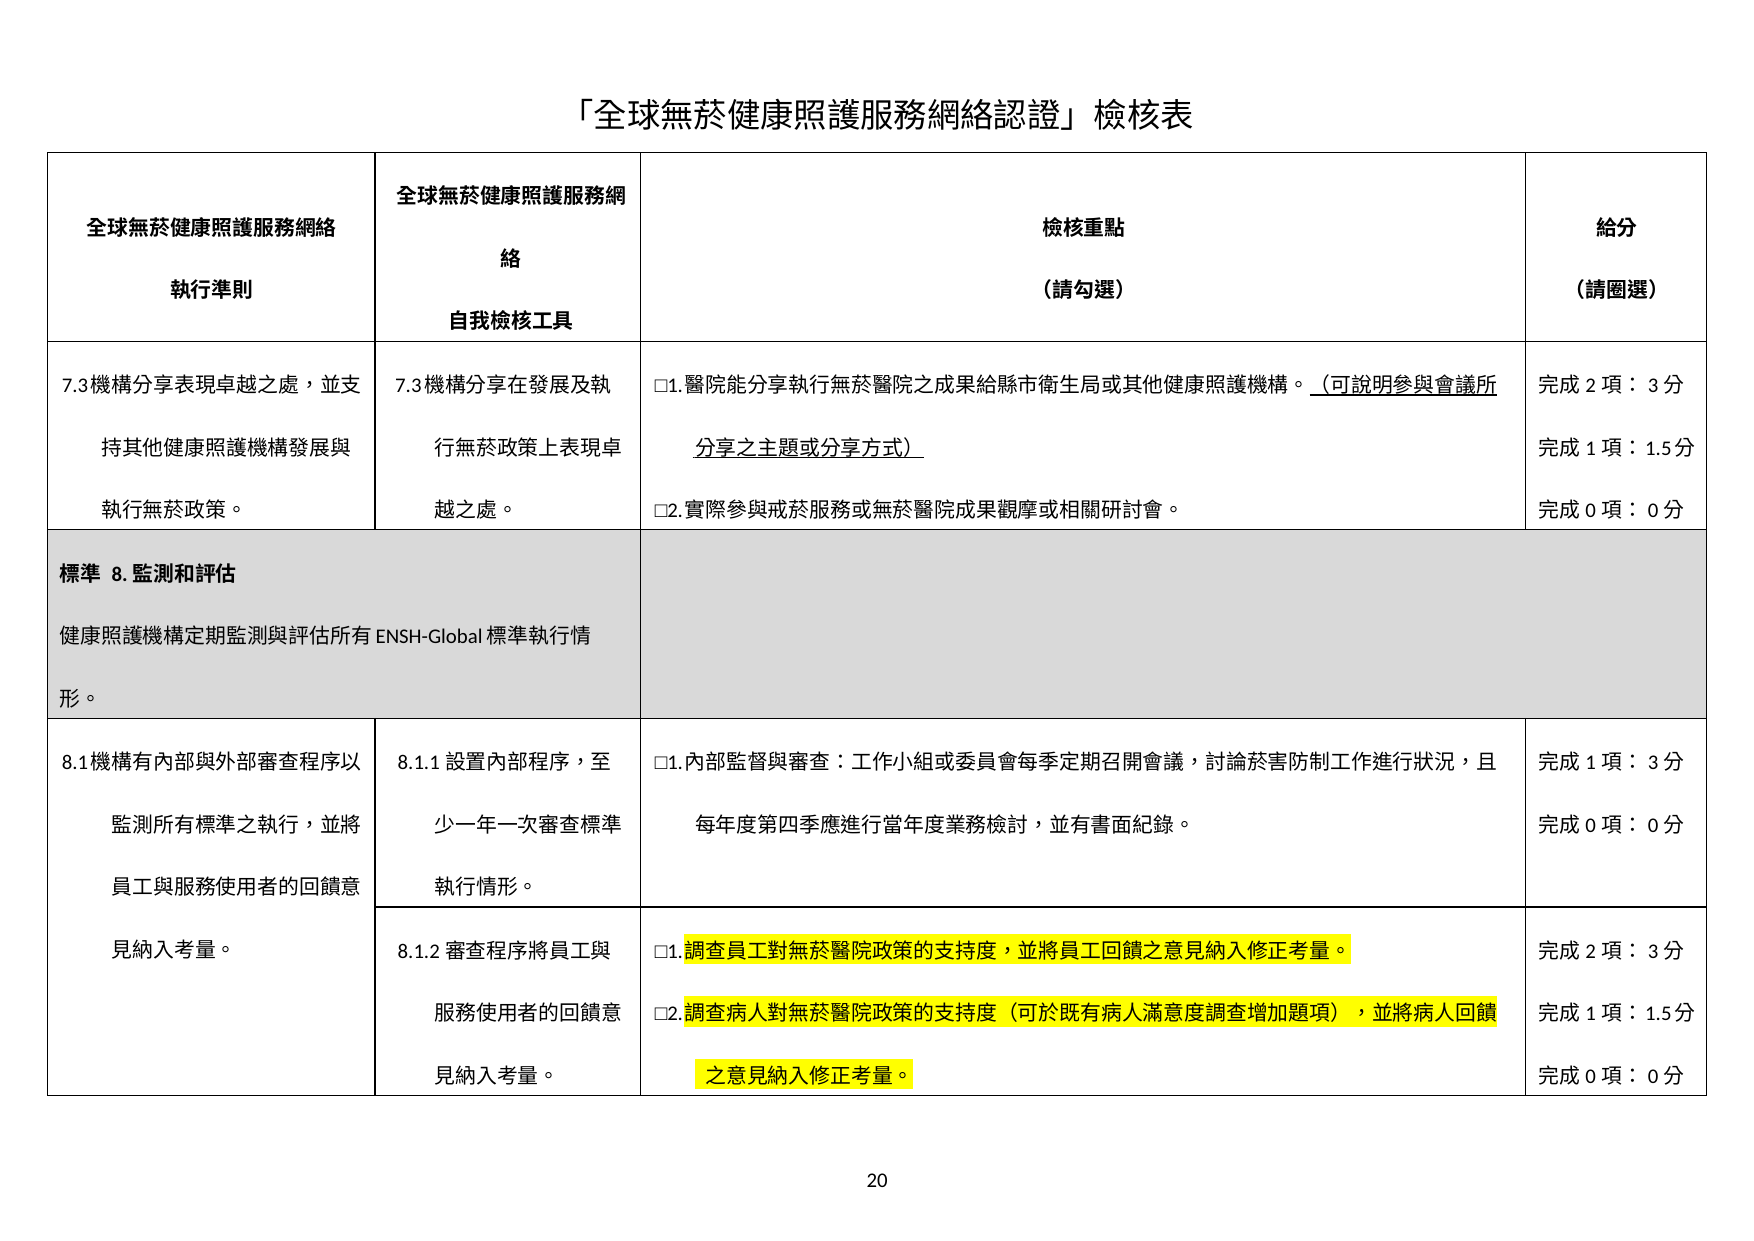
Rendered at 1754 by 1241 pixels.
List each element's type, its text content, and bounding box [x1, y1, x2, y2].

table_cell □1.內部監督與審查：工作小組或委員會每季定期召開會議，討論菸害防制工作進行狀況，且每年度第四季應進行當年度業務檢討，並有書面紀錄。 [641, 719, 1525, 906]
table_cell 8.1機構有內部與外部審查程序以監測所有標準之執行，並將員工與服務使用者的回饋意見納入考量。 [48, 719, 374, 1095]
table_cell 完成2項：3分 完成1項：1.5分 完成0項：0分 [1526, 908, 1706, 1095]
table_header 全球無菸健康照護服務網絡 執行準則 [48, 153, 374, 341]
table_cell 7.3機構分享表現卓越之處，並支持其他健康照護機構發展與執行無菸政策。 [48, 342, 374, 529]
table_cell 8.1.2審查程序將員工與服務使用者的回饋意見納入考量。 [376, 908, 640, 1095]
table_cell 7.3機構分享在發展及執行無菸政策上表現卓越之處。 [376, 342, 640, 529]
table_header 檢核重點 （請勾選） [641, 153, 1525, 341]
table_header 給分 （請圈選） [1526, 153, 1706, 341]
table_cell □1.調查員工對無菸醫院政策的支持度，並將員工回饋之意見納入修正考量。 □2.調查病人對無菸醫院政策的支持度（可於既有病人滿意度調查增加題項），並將病人回饋之意見納入修正考量。 [641, 908, 1525, 1095]
table_cell □1.醫院能分享執行無菸醫院之成果給縣市衛生局或其他健康照護機構。（可說明參與會議所分享之主題或分享方式） □2.實際參與戒菸服務或無菸醫院成果觀摩或相關研討會。 [641, 342, 1525, 529]
table_cell 標準 8. 監測和評估 健康照護機構定期監測與評估所有ENSH-Global標準執行情形。 [48, 530, 640, 718]
table_header 全球無菸健康照護服務網絡 自我檢核工具 [376, 153, 640, 341]
table_cell 完成2項：3分 完成1項：1.5分 完成0項：0分 [1526, 342, 1706, 529]
table_cell 完成1項：3分 完成0項：0分 [1526, 719, 1706, 906]
table_cell [641, 530, 1706, 718]
table_cell 8.1.1設置內部程序，至少一年一次審查標準執行情形。 [376, 719, 640, 906]
